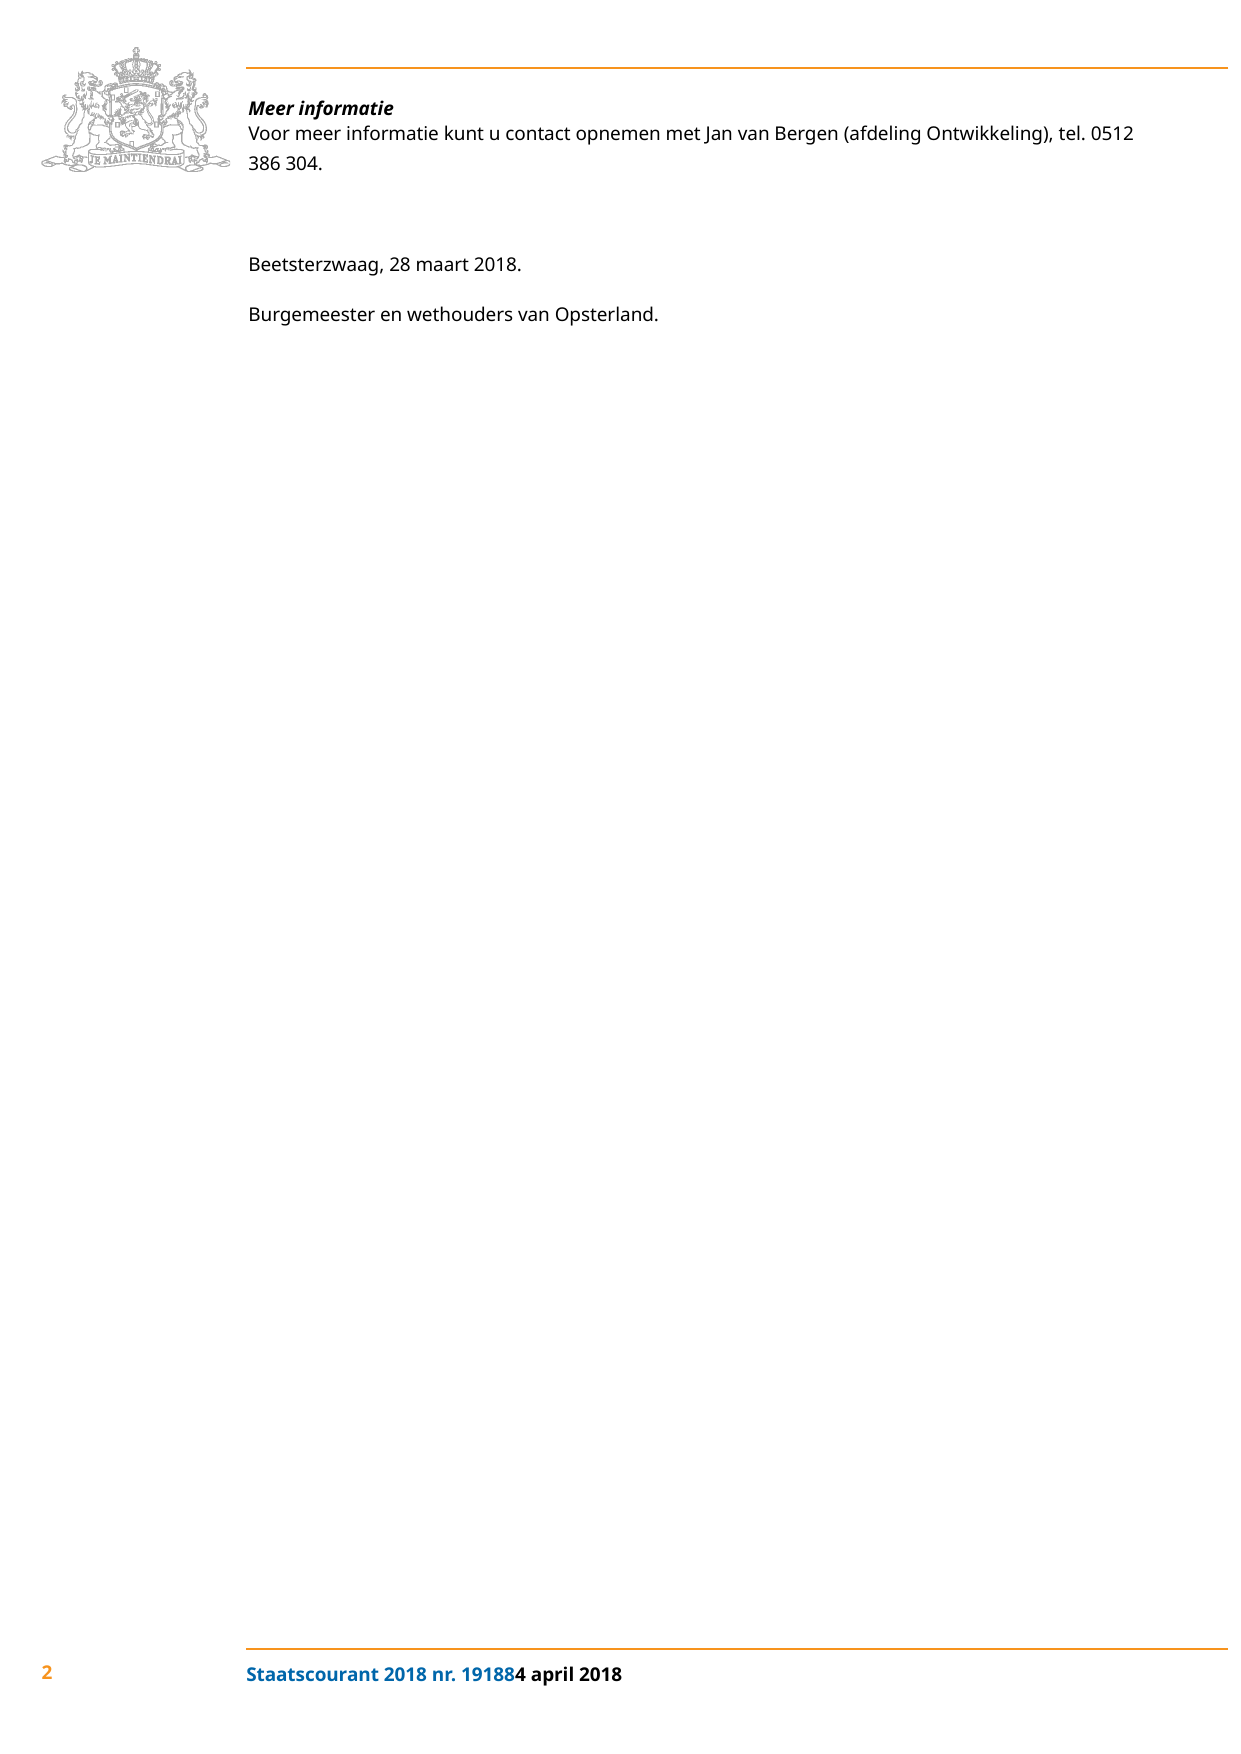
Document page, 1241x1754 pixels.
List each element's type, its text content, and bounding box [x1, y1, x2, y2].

text Meer informatie [248, 95, 1152, 121]
picture [41, 47, 231, 172]
text Beetsterzwaag, 28 maart 2018. [248, 251, 1152, 277]
text Voor meer informatie kunt u contact opnemen met Jan van Bergen (afdeling Ontwikkeling), tel. 0512 386 304. [248, 121, 1152, 176]
text Burgemeester en wethouders van Opsterland. [248, 301, 1152, 327]
